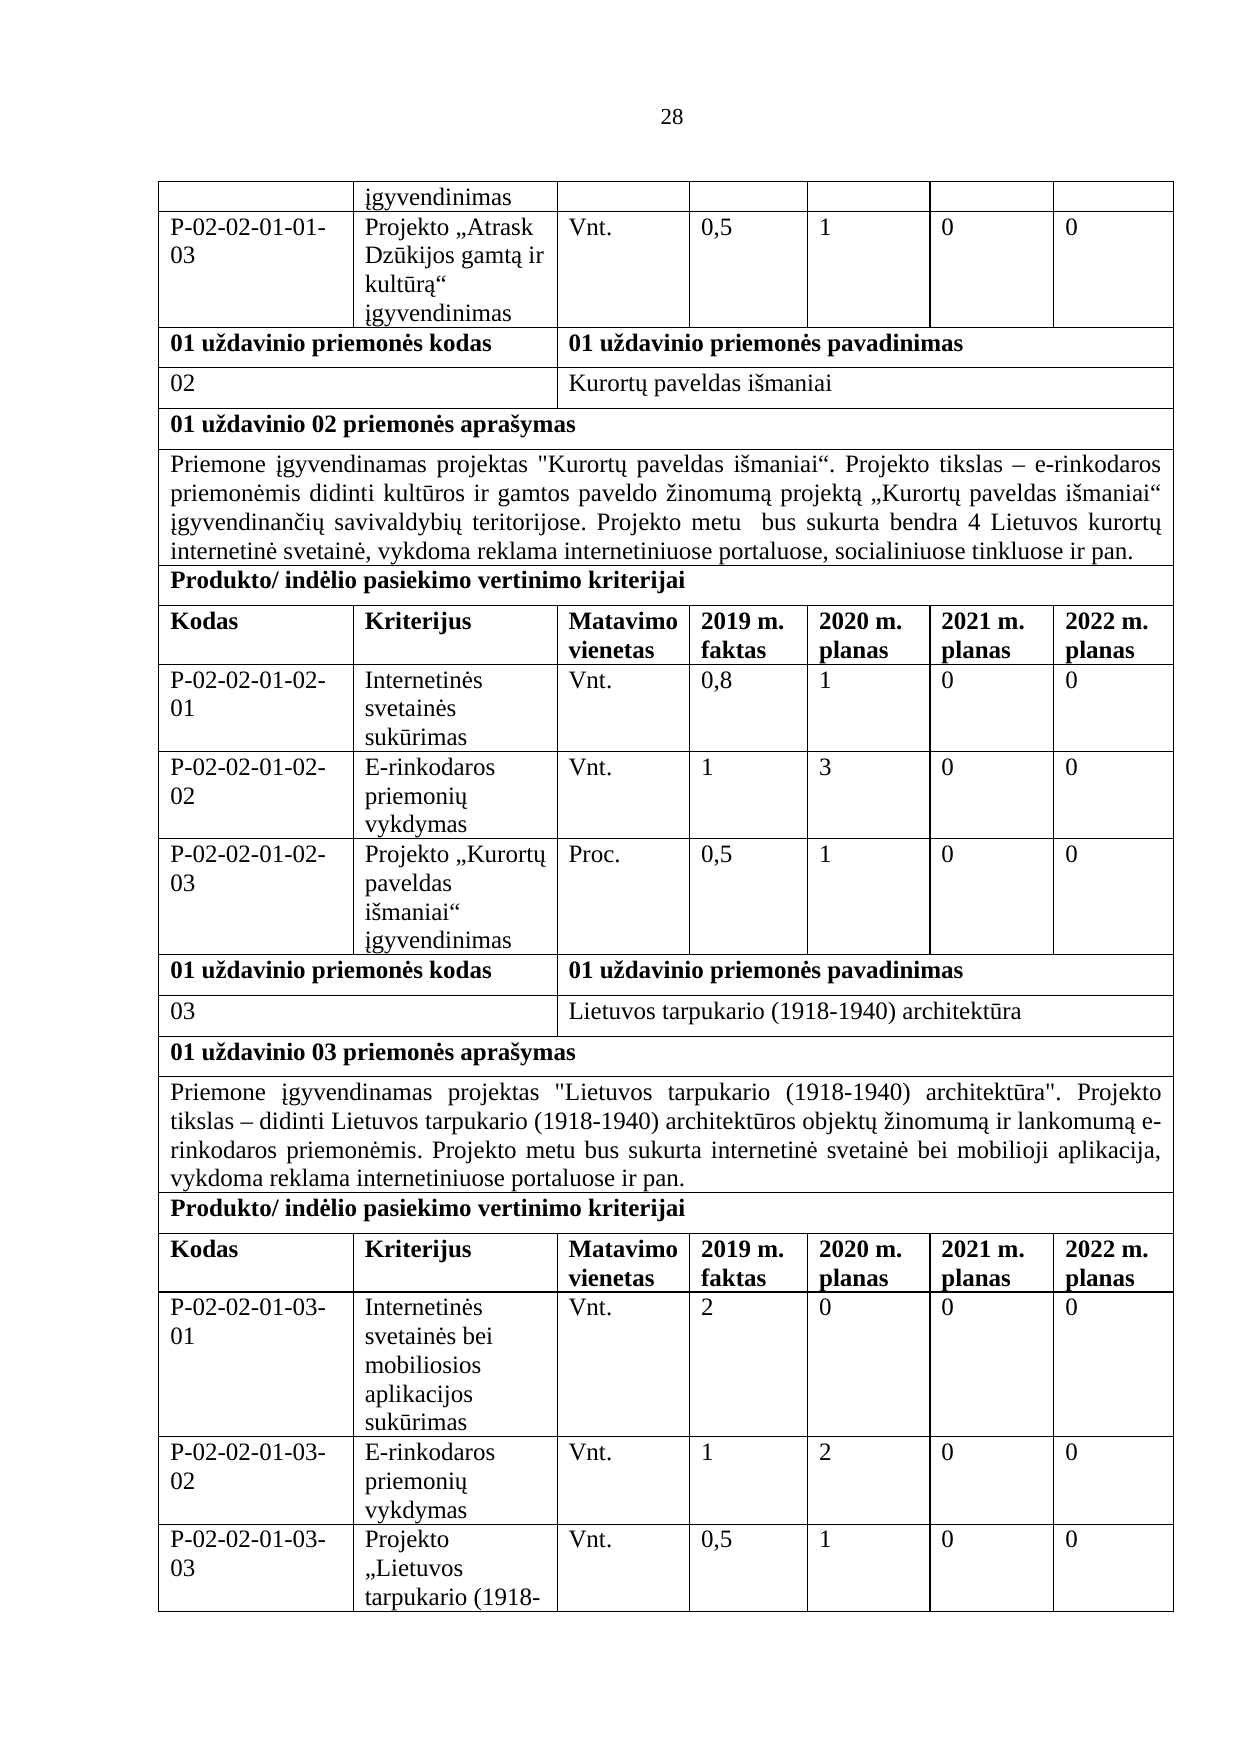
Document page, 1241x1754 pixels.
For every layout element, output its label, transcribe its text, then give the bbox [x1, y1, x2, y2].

table_cell 1 [808, 1525, 929, 1611]
table_cell 1 [808, 212, 929, 327]
table_cell 2022 m. planas [1054, 606, 1173, 664]
table_cell Internetinės svetainės sukūrimas [354, 665, 557, 751]
table_cell 3 [808, 752, 929, 838]
table_cell 01 uždavinio priemonės kodas [159, 955, 557, 995]
table_cell E-rinkodaros priemonių vykdymas [354, 752, 557, 838]
table_cell 0 [1054, 212, 1173, 327]
table_cell P-02-02-01-03-02 [159, 1437, 353, 1523]
table_cell 0 [931, 1437, 1053, 1523]
table_cell Vnt. [558, 1293, 689, 1436]
table_cell [558, 182, 689, 211]
table_cell P-02-02-01-02-01 [159, 665, 353, 751]
table_cell [808, 182, 929, 211]
table_cell Vnt. [558, 212, 689, 327]
table_cell [931, 182, 1053, 211]
table_cell P-02-02-01-03-03 [159, 1525, 353, 1611]
table_cell Vnt. [558, 1437, 689, 1523]
table_cell 0 [931, 665, 1053, 751]
table_cell P-02-02-01-01-03 [159, 212, 353, 327]
table_cell Vnt. [558, 1525, 689, 1611]
table_cell 01 uždavinio priemonės kodas [159, 328, 557, 367]
table_cell P-02-02-01-02-02 [159, 752, 353, 838]
table_cell 2 [690, 1293, 807, 1436]
table_cell 1 [690, 1437, 807, 1523]
table_cell 1 [808, 839, 929, 954]
table_cell 0,5 [690, 839, 807, 954]
table_cell 2020 m. planas [808, 606, 929, 664]
table_cell P-02-02-01-02-03 [159, 839, 353, 954]
table_cell Priemone įgyvendinamas projektas "Lietuvos tarpukario (1918-1940) architektūra". Projekto tikslas – didinti Lietuvos tarpukario (1918-1940) architektūros objektų žinomumą ir lankomumą e-rinkodaros priemonėmis. Projekto metu bus sukurta internetinė svetainė bei mobilioji aplikacija, vykdoma reklama internetiniuose portaluose ir pan. [159, 1077, 1173, 1192]
table_cell 0 [1054, 752, 1173, 838]
table_cell 02 [159, 368, 557, 408]
table_cell Kodas [159, 1234, 353, 1291]
table_cell Vnt. [558, 752, 689, 838]
table_cell 0 [931, 839, 1053, 954]
table_cell 2 [808, 1437, 929, 1523]
table_cell 1 [690, 752, 807, 838]
table_cell Projekto „Lietuvos tarpukario (1918- [354, 1525, 557, 1611]
table_cell 2021 m. planas [931, 1234, 1053, 1291]
table_cell Kriterijus [354, 1234, 557, 1291]
table_cell 03 [159, 996, 557, 1036]
table_cell Projekto „Atrask Dzūkijos gamtą ir kultūrą“ įgyvendinimas [354, 212, 557, 327]
table_cell Kriterijus [354, 606, 557, 664]
table_cell 01 uždavinio priemonės pavadinimas [558, 955, 1173, 995]
table_cell 01 uždavinio priemonės pavadinimas [558, 328, 1173, 367]
table_cell Kurortų paveldas išmaniai [558, 368, 1173, 408]
table_cell E-rinkodaros priemonių vykdymas [354, 1437, 557, 1523]
table_cell įgyvendinimas [354, 182, 557, 211]
table_cell Internetinės svetainės bei mobiliosios aplikacijos sukūrimas [354, 1293, 557, 1436]
table_cell 2020 m. planas [808, 1234, 929, 1291]
table_cell 0 [1054, 839, 1173, 954]
table_cell 0 [1054, 1525, 1173, 1611]
table_cell 01 uždavinio 02 priemonės aprašymas [159, 409, 1173, 448]
table_cell 1 [808, 665, 929, 751]
table_cell 0,8 [690, 665, 807, 751]
table_cell [690, 182, 807, 211]
table_cell 0 [1054, 665, 1173, 751]
table_cell 2019 m. faktas [690, 1234, 807, 1291]
table_cell Matavimo vienetas [558, 1234, 689, 1291]
table_cell Produkto/ indėlio pasiekimo vertinimo kriterijai [159, 1193, 1173, 1233]
table_cell Proc. [558, 839, 689, 954]
table_cell P-02-02-01-03-01 [159, 1293, 353, 1436]
table_cell 0 [931, 212, 1053, 327]
table_cell Matavimo vienetas [558, 606, 689, 664]
table_cell 0 [931, 1525, 1053, 1611]
table_cell [159, 182, 353, 211]
table_cell Projekto „Kurortų paveldas išmaniai“ įgyvendinimas [354, 839, 557, 954]
table_cell 0 [1054, 1293, 1173, 1436]
table_cell Lietuvos tarpukario (1918-1940) architektūra [558, 996, 1173, 1036]
table_cell 2019 m. faktas [690, 606, 807, 664]
table_cell 0,5 [690, 212, 807, 327]
table_cell 0 [931, 752, 1053, 838]
table_cell Kodas [159, 606, 353, 664]
table_cell Produkto/ indėlio pasiekimo vertinimo kriterijai [159, 566, 1173, 605]
table_cell Vnt. [558, 665, 689, 751]
table_cell Priemone įgyvendinamas projektas "Kurortų paveldas išmaniai“. Projekto tikslas – e-rinkodaros priemonėmis didinti kultūros ir gamtos paveldo žinomumą projektą „Kurortų paveldas išmaniai“ įgyvendinančių savivaldybių teritorijose. Projekto metu bus sukurta bendra 4 Lietuvos kurortų internetinė svetainė, vykdoma reklama internetiniuose portaluose, socialiniuose tinkluose ir pan. [159, 450, 1173, 564]
table_cell 0 [1054, 1437, 1173, 1523]
table_cell 01 uždavinio 03 priemonės aprašymas [159, 1037, 1173, 1076]
table_cell [1054, 182, 1173, 211]
table_cell 0 [931, 1293, 1053, 1436]
table_cell 0,5 [690, 1525, 807, 1611]
table_cell 0 [808, 1293, 929, 1436]
table_cell 2021 m. planas [931, 606, 1053, 664]
table_cell 2022 m. planas [1054, 1234, 1173, 1291]
